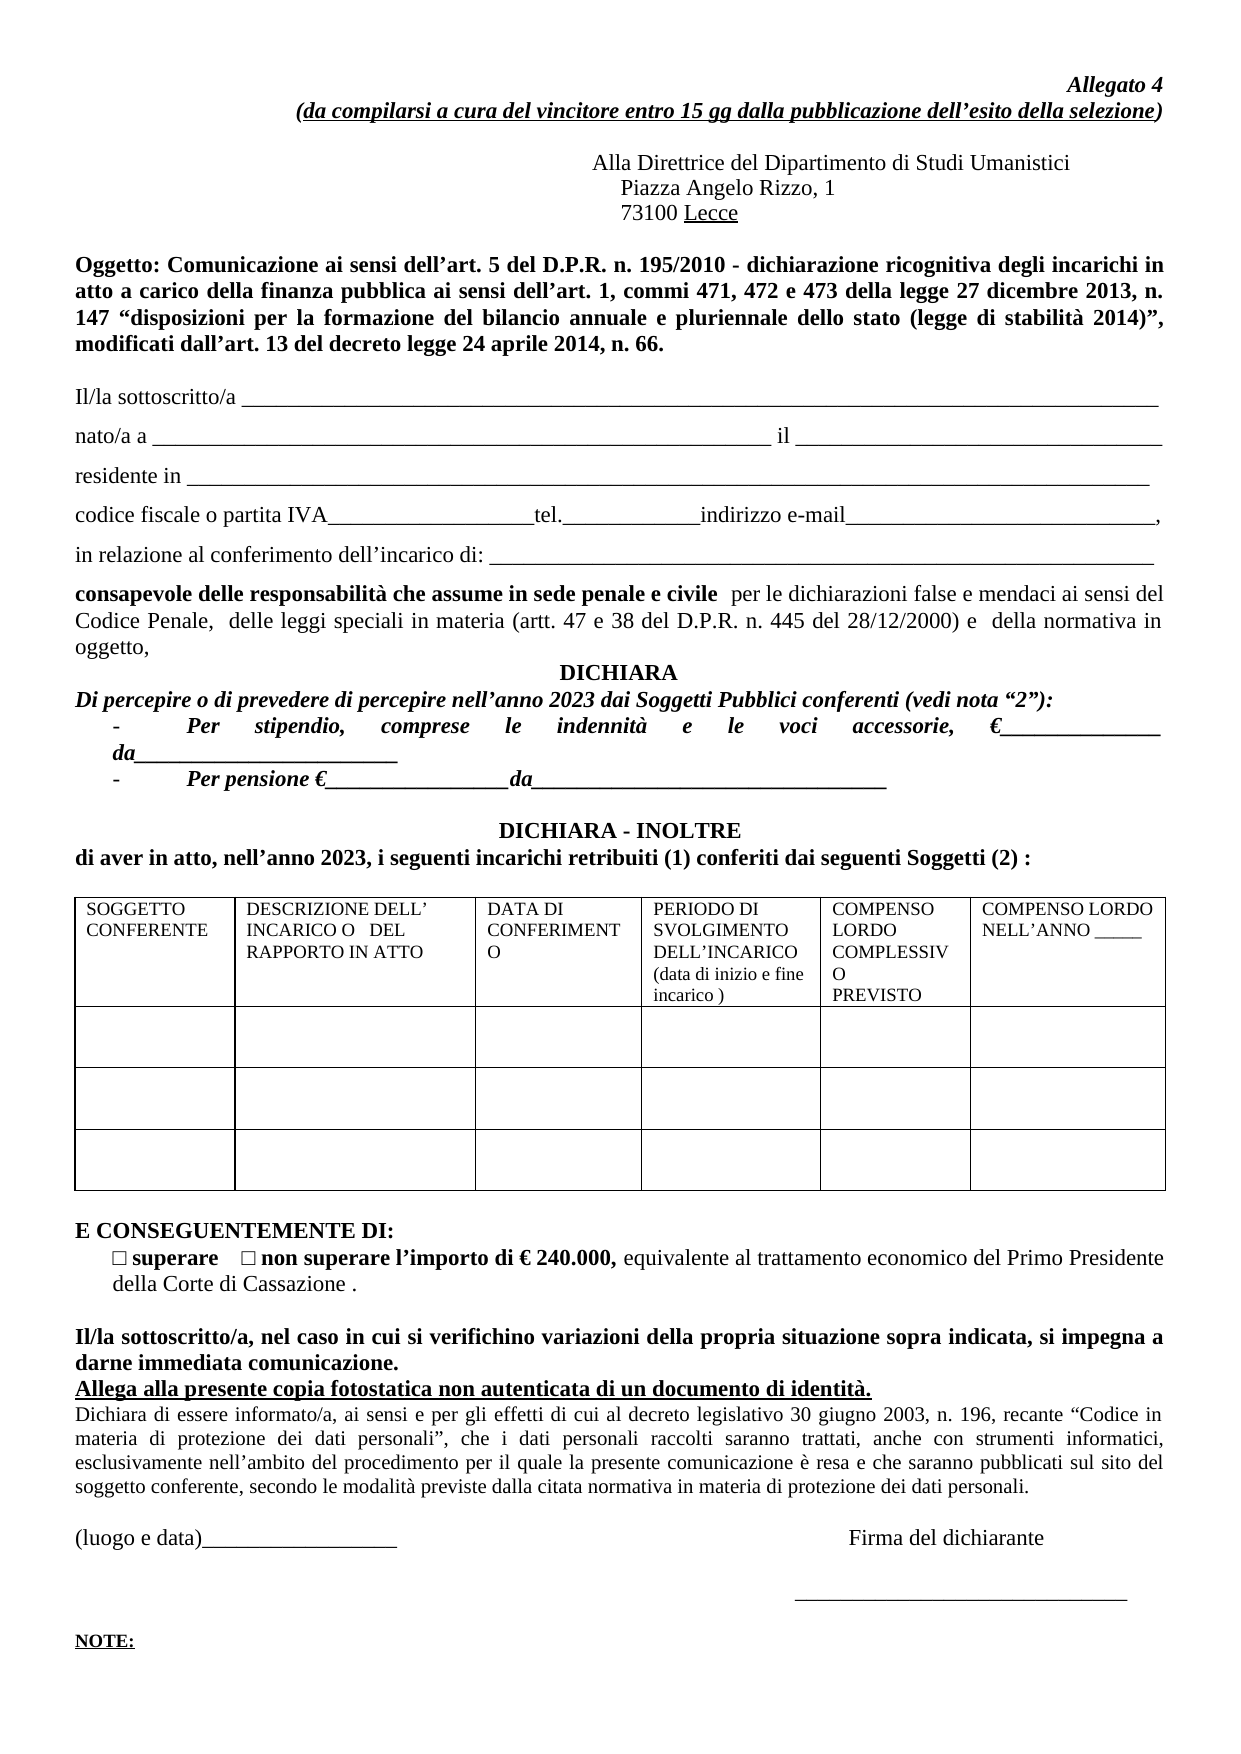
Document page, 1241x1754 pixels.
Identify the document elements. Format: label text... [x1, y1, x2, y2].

table_header PERIODO DI SVOLGIMENTO DELL’INCARICO (data di inizio e fine incarico ) [642, 898, 820, 1006]
text DICHIARA [112, 659, 1165, 686]
table_cell [476, 1068, 641, 1128]
table_cell [236, 1130, 475, 1190]
table_header DESCRIZIONE DELL’ INCARICO O DEL RAPPORTO IN ATTO [236, 898, 475, 1006]
text nato/a a ______________________________________________________ il ________________________________ [75, 422, 1165, 449]
text NOTE: [75, 1630, 1165, 1651]
table_cell [76, 1007, 234, 1067]
table_header DATA DI CONFERIMENTO [476, 898, 641, 1006]
text di aver in atto, nell’anno 2023, i seguenti incarichi retribuiti (1) conferiti dai seguenti Soggetti (2) : [75, 844, 1165, 870]
text 73100 Lecce [592, 200, 1165, 225]
text Alla Direttrice del Dipartimento di Studi Umanistici [592, 150, 1165, 175]
text Allegato 4 [75, 71, 1165, 97]
table_cell [236, 1068, 475, 1128]
table_header COMPENSO LORDO COMPLESSIVO PREVISTO [821, 898, 970, 1006]
table_cell [476, 1130, 641, 1190]
table_header SOGGETTO CONFERENTE [76, 898, 234, 1006]
table_cell [236, 1007, 475, 1067]
text Allega alla presente copia fotostatica non autenticata di un documento di identità. [75, 1375, 1165, 1402]
text in relazione al conferimento dell’incarico di: __________________________________________________________ [75, 541, 1165, 567]
table_cell [642, 1130, 820, 1190]
text consapevole delle responsabilità che assume in sede penale e civile per le dichiarazioni false e mendaci ai sensi del Codice Penale, delle leggi speciali in materia (artt. 47 e 38 del D.P.R. n. 445 del 28/12/2000) e della normativa in oggetto, [75, 580, 1165, 659]
text _____________________________ [112, 1577, 1165, 1603]
text Piazza Angelo Rizzo, 1 [592, 175, 1165, 200]
table_header COMPENSO LORDO NELL’ANNO _____ [971, 898, 1165, 1006]
text codice fiscale o partita IVA__________________tel.____________indirizzo e-mail___________________________, [75, 501, 1165, 528]
text Di percepire o di prevedere di percepire nell’anno 2023 dai Soggetti Pubblici conferenti (vedi nota “2”): [75, 686, 1165, 712]
text (luogo e data)_________________ Firma del dichiarante [75, 1524, 1165, 1551]
table_cell [642, 1007, 820, 1067]
table_cell [971, 1007, 1165, 1067]
text DICHIARA - INOLTRE [75, 818, 1165, 844]
list Per pensione €________________da_______________________________ [112, 765, 1165, 791]
table_cell [476, 1007, 641, 1067]
text Oggetto: Comunicazione ai sensi dell’art. 5 del D.P.R. n. 195/2010 - dichiarazione ricognitiva degli incarichi in atto a carico della finanza pubblica ai sensi dell’art. 1, commi 471, 472 e 473 della legge 27 dicembre 2013, n. 147 “disposizioni per la formazione del bilancio annuale e pluriennale dello stato (legge di stabilità 2014)”, modificati dall’art. 13 del decreto legge 24 aprile 2014, n. 66. [75, 251, 1165, 357]
text Il/la sottoscritto/a, nel caso in cui si verifichino variazioni della propria situazione sopra indicata, si impegna a darne immediata comunicazione. [75, 1323, 1165, 1375]
text residente in ____________________________________________________________________________________ [75, 462, 1165, 488]
table_cell [821, 1130, 970, 1190]
table_cell [821, 1007, 970, 1067]
text (da compilarsi a cura del vincitore entro 15 gg dalla pubblicazione dell’esito della selezione) [75, 97, 1165, 123]
text E CONSEGUENTEMENTE DI: [75, 1217, 1165, 1244]
table_cell [76, 1130, 234, 1190]
table_cell [971, 1068, 1165, 1128]
list Per stipendio, comprese le indennità e le voci accessorie, €______________ da_______________________ [112, 712, 1165, 765]
text Dichiara di essere informato/a, ai sensi e per gli effetti di cui al decreto legislativo 30 giugno 2003, n. 196, recante “Codice in materia di protezione dei dati personali”, che i dati personali raccolti saranno trattati, anche con strumenti informatici, esclusivamente nell’ambito del procedimento per il quale la presente comunicazione è resa e che saranno pubblicati sul sito del soggetto conferente, secondo le modalità previste dalla citata normativa in materia di protezione dei dati personali. [75, 1402, 1165, 1498]
table_cell [76, 1068, 234, 1128]
table_cell [642, 1068, 820, 1128]
table_cell [971, 1130, 1165, 1190]
table_cell [821, 1068, 970, 1128]
text □ superare □ non superare l’importo di € 240.000, equivalente al trattamento economico del Primo Presidente della Corte di Cassazione . [112, 1244, 1165, 1296]
text Il/la sottoscritto/a ________________________________________________________________________________ [75, 383, 1165, 409]
